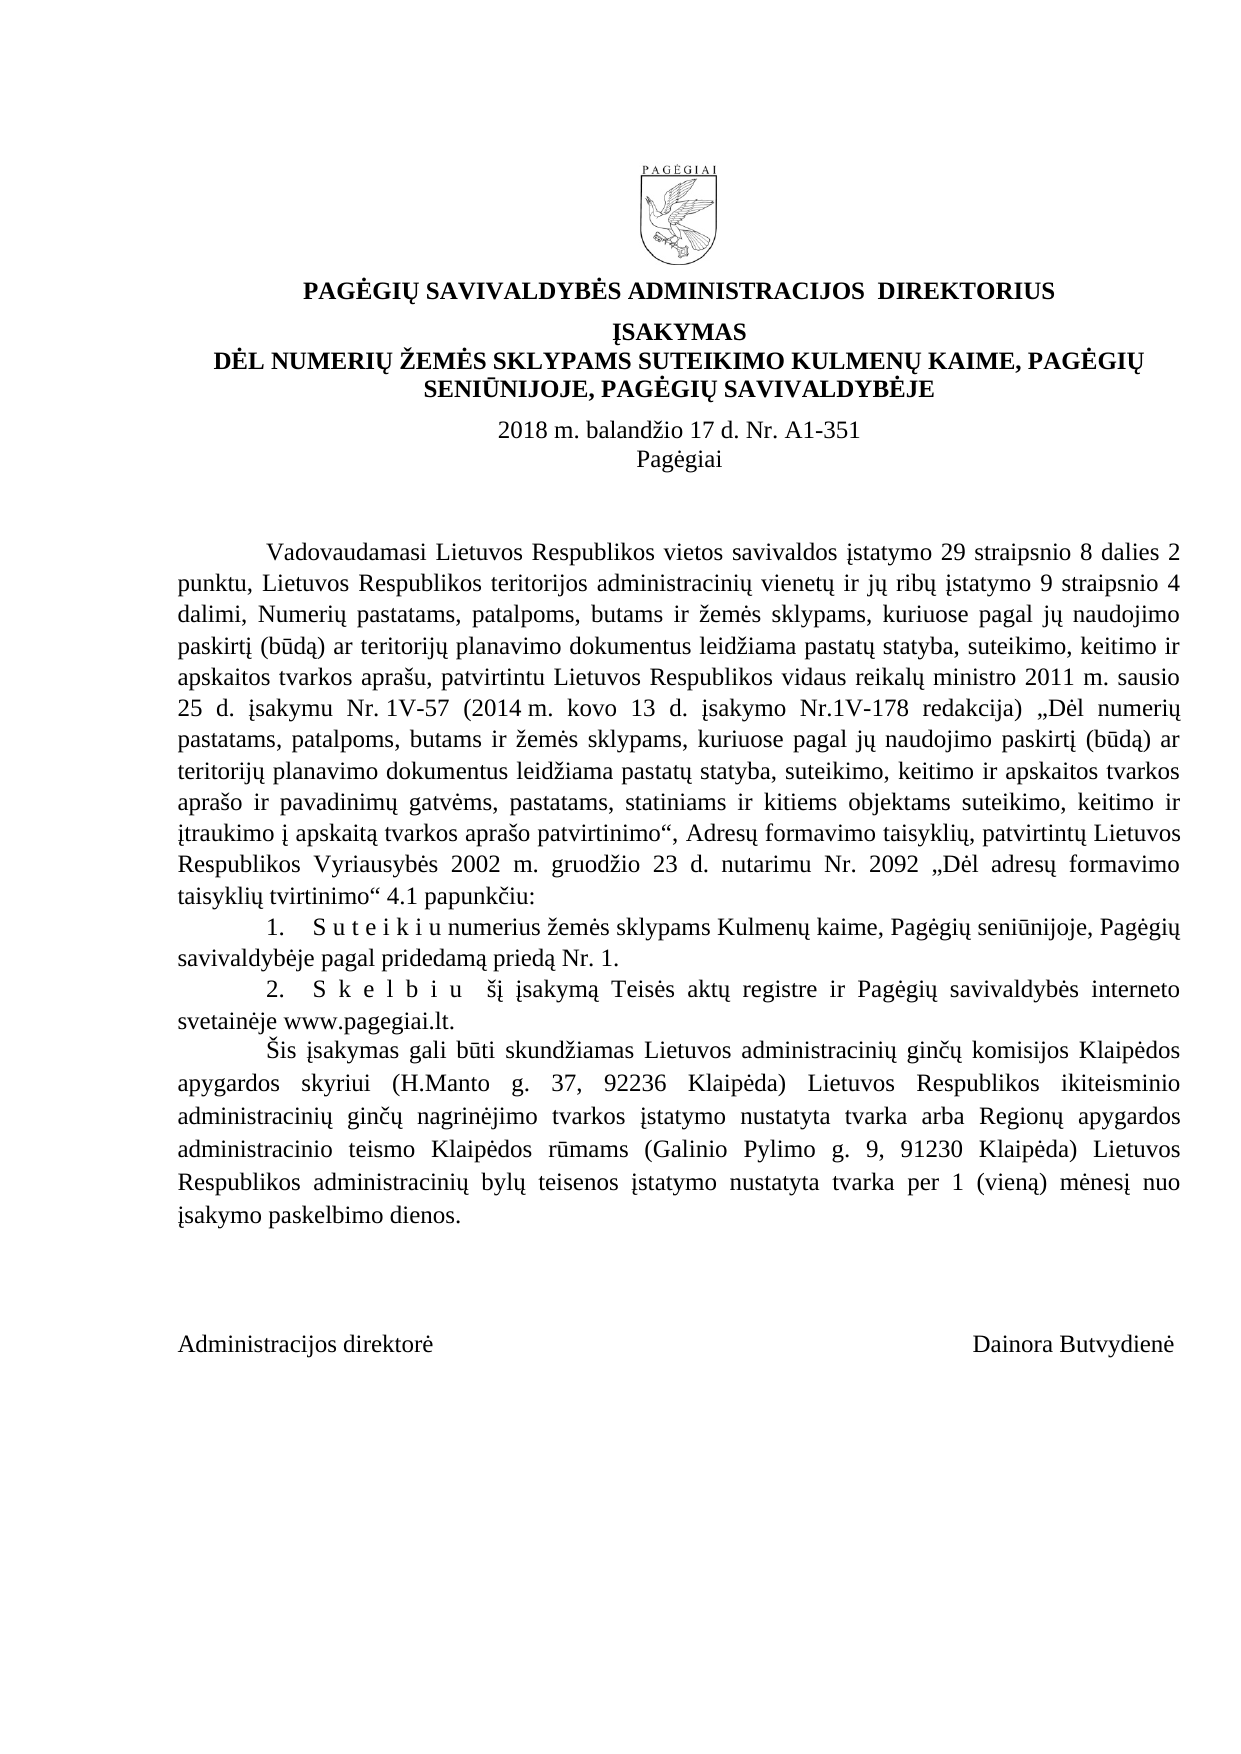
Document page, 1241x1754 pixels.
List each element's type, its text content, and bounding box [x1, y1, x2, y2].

text Vadovaudamasi Lietuvos Respublikos vietos savivaldos įstatymo 29 straipsnio 8 dalies 2 punktu, Lietuvos Respublikos teritorijos administracinių vienetų ir jų ribų įstatymo 9 straipsnio 4 dalimi, Numerių pastatams, patalpoms, butams ir žemės sklypams, kuriuose pagal jų naudojimo paskirtį (būdą) ar teritorijų planavimo dokumentus leidžiama pastatų statyba, suteikimo, keitimo ir apskaitos tvarkos aprašu, patvirtintu Lietuvos Respublikos vidaus reikalų ministro 2011 m. sausio 25 d. įsakymu Nr. 1V-57 (2014 m. kovo 13 d. įsakymo Nr.1V-178 redakcija) „Dėl numerių pastatams, patalpoms, butams ir žemės sklypams, kuriuose pagal jų naudojimo paskirtį (būdą) ar teritorijų planavimo dokumentus leidžiama pastatų statyba, suteikimo, keitimo ir apskaitos tvarkos aprašo ir pavadinimų gatvėms, pastatams, statiniams ir kitiems objektams suteikimo, keitimo ir įtraukimo į apskaitą tvarkos aprašo patvirtinimo“, Adresų formavimo taisyklių, patvirtintų Lietuvos Respublikos Vyriausybės 2002 m. gruodžio 23 d. nutarimu Nr. 2092 „Dėl adresų formavimo taisyklių tvirtinimo“ 4.1 papunkčiu: [177, 535, 1181, 910]
text Šis įsakymas gali būti skundžiamas Lietuvos administracinių ginčų komisijos Klaipėdos apygardos skyriui (H.Manto g. 37, 92236 Klaipėda) Lietuvos Respublikos ikiteisminio administracinių ginčų nagrinėjimo tvarkos įstatymo nustatyta tvarka arba Regionų apygardos administracinio teismo Klaipėdos rūmams (Galinio Pylimo g. 9, 91230 Klaipėda) Lietuvos Respublikos administracinių bylų teisenos įstatymo nustatyta tvarka per 1 (vieną) mėnesį nuo įsakymo paskelbimo dienos. [177, 1035, 1181, 1229]
text Administracijos direktorė Dainora Butvydienė [162, 1327, 1181, 1358]
text Pagėgių savivaldybės administracijos direktorius [177, 276, 1181, 305]
text įsakymas [177, 317, 1181, 346]
text 2018 m. balandžio 17 d. Nr. A1-351 [177, 415, 1181, 444]
text DĖL NUMERIŲ ŽEMĖS SKLYPAMS SUTEIKIMO KULMENŲ KAIME, PAGĖGIŲ SENIŪNIJOJE, PAGĖGIŲ SAVIVALDYBĖJE [177, 346, 1181, 403]
text Pagėgiai [177, 444, 1181, 473]
text 1. S u t e i k i u numerius žemės sklypams Kulmenų kaime, Pagėgių seniūnijoje, Pagėgių savivaldybėje pagal pridedamą priedą Nr. 1. [177, 910, 1181, 973]
text 2. S k e l b i u šį įsakymą Teisės aktų registre ir Pagėgių savivaldybės interneto svetainėje www.pagegiai.lt. [177, 973, 1181, 1035]
